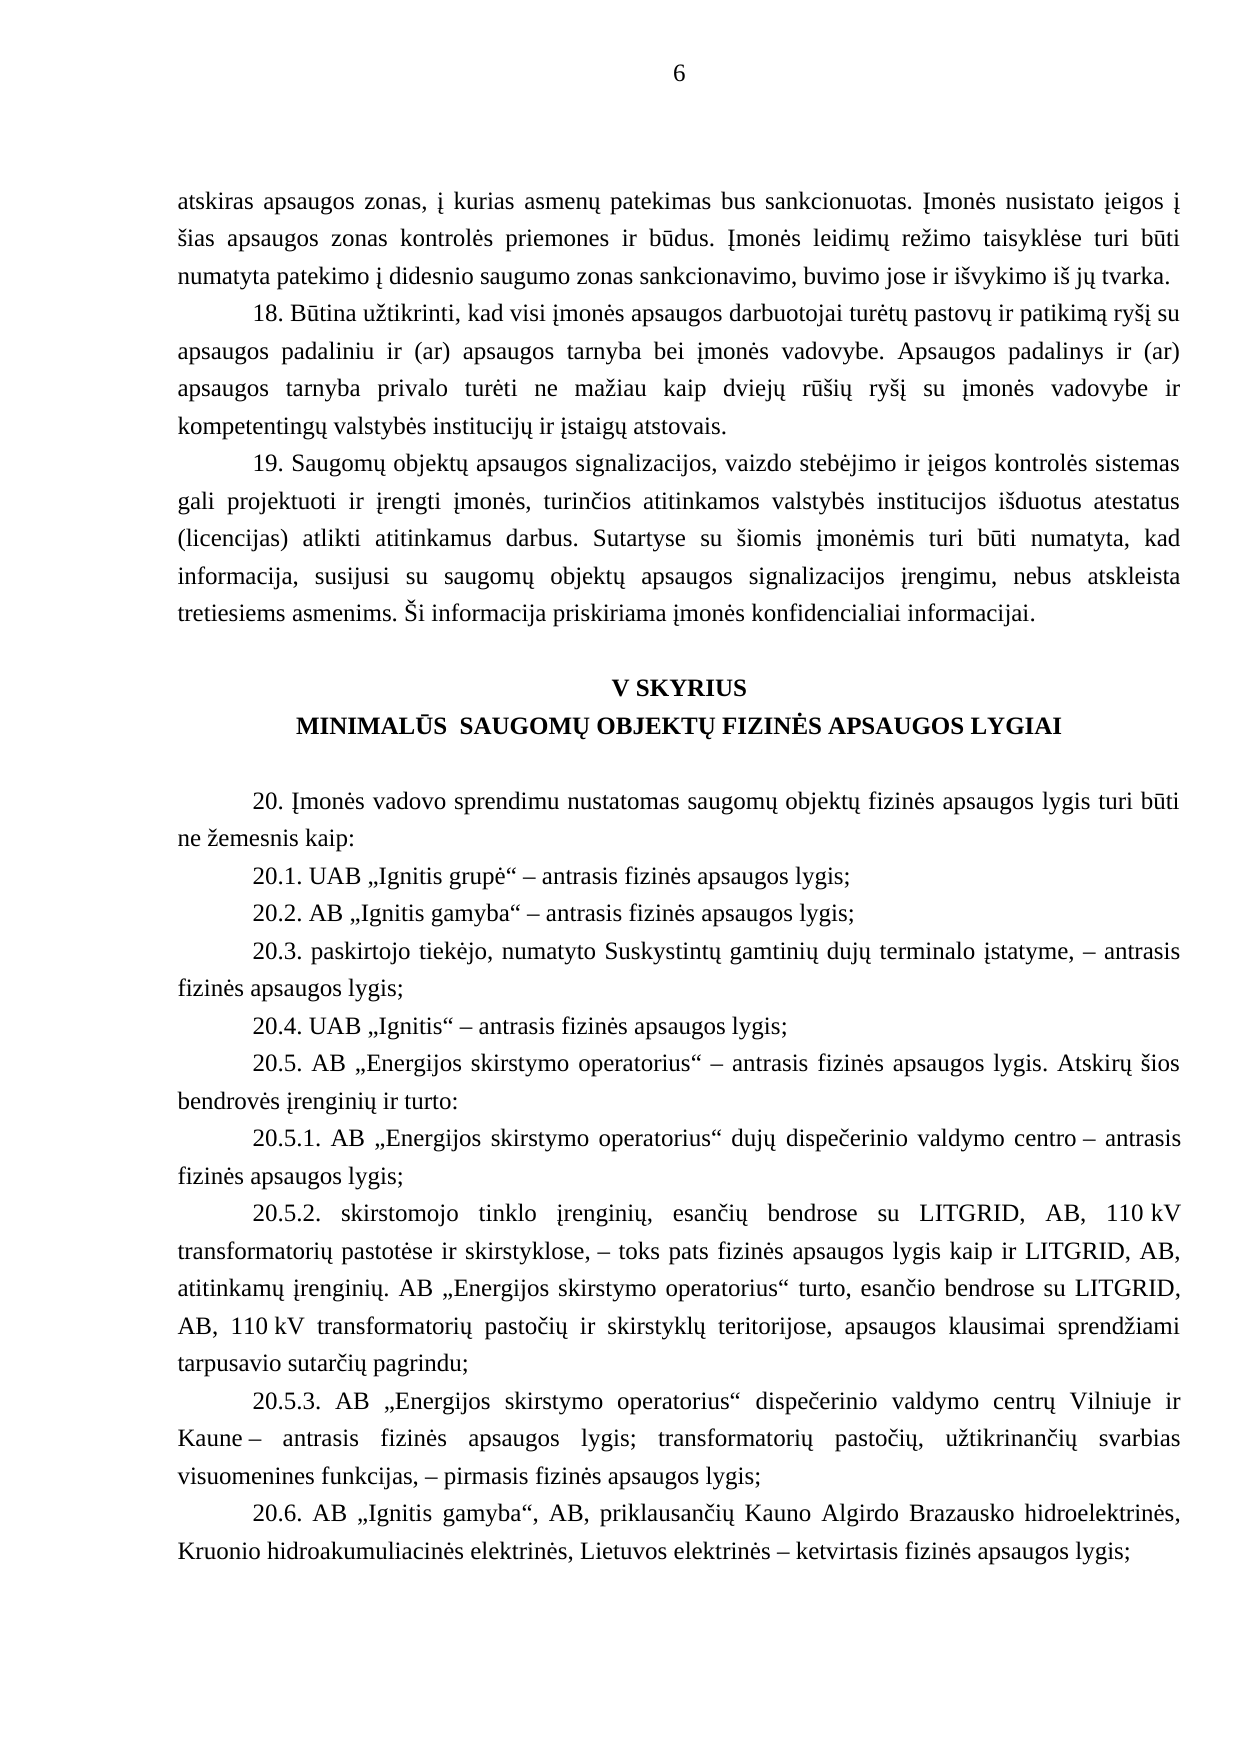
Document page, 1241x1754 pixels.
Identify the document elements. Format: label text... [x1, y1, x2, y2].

text 20.5.3. AB „Energijos skirstymo operatorius“ dispečerinio valdymo centrų Vilniuje ir Kaune – antrasis fizinės apsaugos lygis; transformatorių pastočių, užtikrinančių svarbias visuomenines funkcijas, – pirmasis fizinės apsaugos lygis; [177, 1377, 1181, 1490]
text 20.4. UAB „Ignitis“ – antrasis fizinės apsaugos lygis; [177, 1002, 1181, 1040]
text 20.5.1. AB „Energijos skirstymo operatorius“ dujų dispečerinio valdymo centro – antrasis fizinės apsaugos lygis; [177, 1115, 1181, 1190]
text 18. Būtina užtikrinti, kad visi įmonės apsaugos darbuotojai turėtų pastovų ir patikimą ryšį su apsaugos padaliniu ir (ar) apsaugos tarnyba bei įmonės vadovybe. Apsaugos padalinys ir (ar) apsaugos tarnyba privalo turėti ne mažiau kaip dviejų rūšių ryšį su įmonės vadovybe ir kompetentingų valstybės institucijų ir įstaigų atstovais. [177, 290, 1181, 440]
text atskiras apsaugos zonas, į kurias asmenų patekimas bus sankcionuotas. Įmonės nusistato įeigos į šias apsaugos zonas kontrolės priemones ir būdus. Įmonės leidimų režimo taisyklėse turi būti numatyta patekimo į didesnio saugumo zonas sankcionavimo, buvimo jose ir išvykimo iš jų tvarka. [177, 177, 1181, 290]
text 20.5.2. skirstomojo tinklo įrenginių, esančių bendrose su LITGRID, AB, 110 kV transformatorių pastotėse ir skirstyklose, – toks pats fizinės apsaugos lygis kaip ir LITGRID, AB, atitinkamų įrenginių. AB „Energijos skirstymo operatorius“ turto, esančio bendrose su LITGRID, AB, 110 kV transformatorių pastočių ir skirstyklų teritorijose, apsaugos klausimai sprendžiami tarpusavio sutarčių pagrindu; [177, 1190, 1181, 1377]
text 20.5. AB „Energijos skirstymo operatorius“ – antrasis fizinės apsaugos lygis. Atskirų šios bendrovės įrenginių ir turto: [177, 1040, 1181, 1115]
text 20.3. paskirtojo tiekėjo, numatyto Suskystintų gamtinių dujų terminalo įstatyme, – antrasis fizinės apsaugos lygis; [177, 927, 1181, 1002]
text V SKYRIUS [177, 665, 1181, 702]
text 20.2. AB „Ignitis gamyba“ – antrasis fizinės apsaugos lygis; [177, 890, 1181, 927]
text MINIMALŪS SAUGOMŲ OBJEKTŲ FIZINĖS apSAUGOS LYGIAI [177, 702, 1181, 740]
text 20.1. UAB „Ignitis grupė“ – antrasis fizinės apsaugos lygis; [177, 852, 1181, 890]
text 20. Įmonės vadovo sprendimu nustatomas saugomų objektų fizinės apsaugos lygis turi būti ne žemesnis kaip: [177, 777, 1181, 852]
text 20.6. AB „Ignitis gamyba“, AB, priklausančių Kauno Algirdo Brazausko hidroelektrinės, Kruonio hidroakumuliacinės elektrinės, Lietuvos elektrinės – ketvirtasis fizinės apsaugos lygis; [177, 1490, 1181, 1565]
text 19. Saugomų objektų apsaugos signalizacijos, vaizdo stebėjimo ir įeigos kontrolės sistemas gali projektuoti ir įrengti įmonės, turinčios atitinkamos valstybės institucijos išduotus atestatus (licencijas) atlikti atitinkamus darbus. Sutartyse su šiomis įmonėmis turi būti numatyta, kad informacija, susijusi su saugomų objektų apsaugos signalizacijos įrengimu, nebus atskleista tretiesiems asmenims. Ši informacija priskiriama įmonės konfidencialiai informacijai. [177, 440, 1181, 627]
